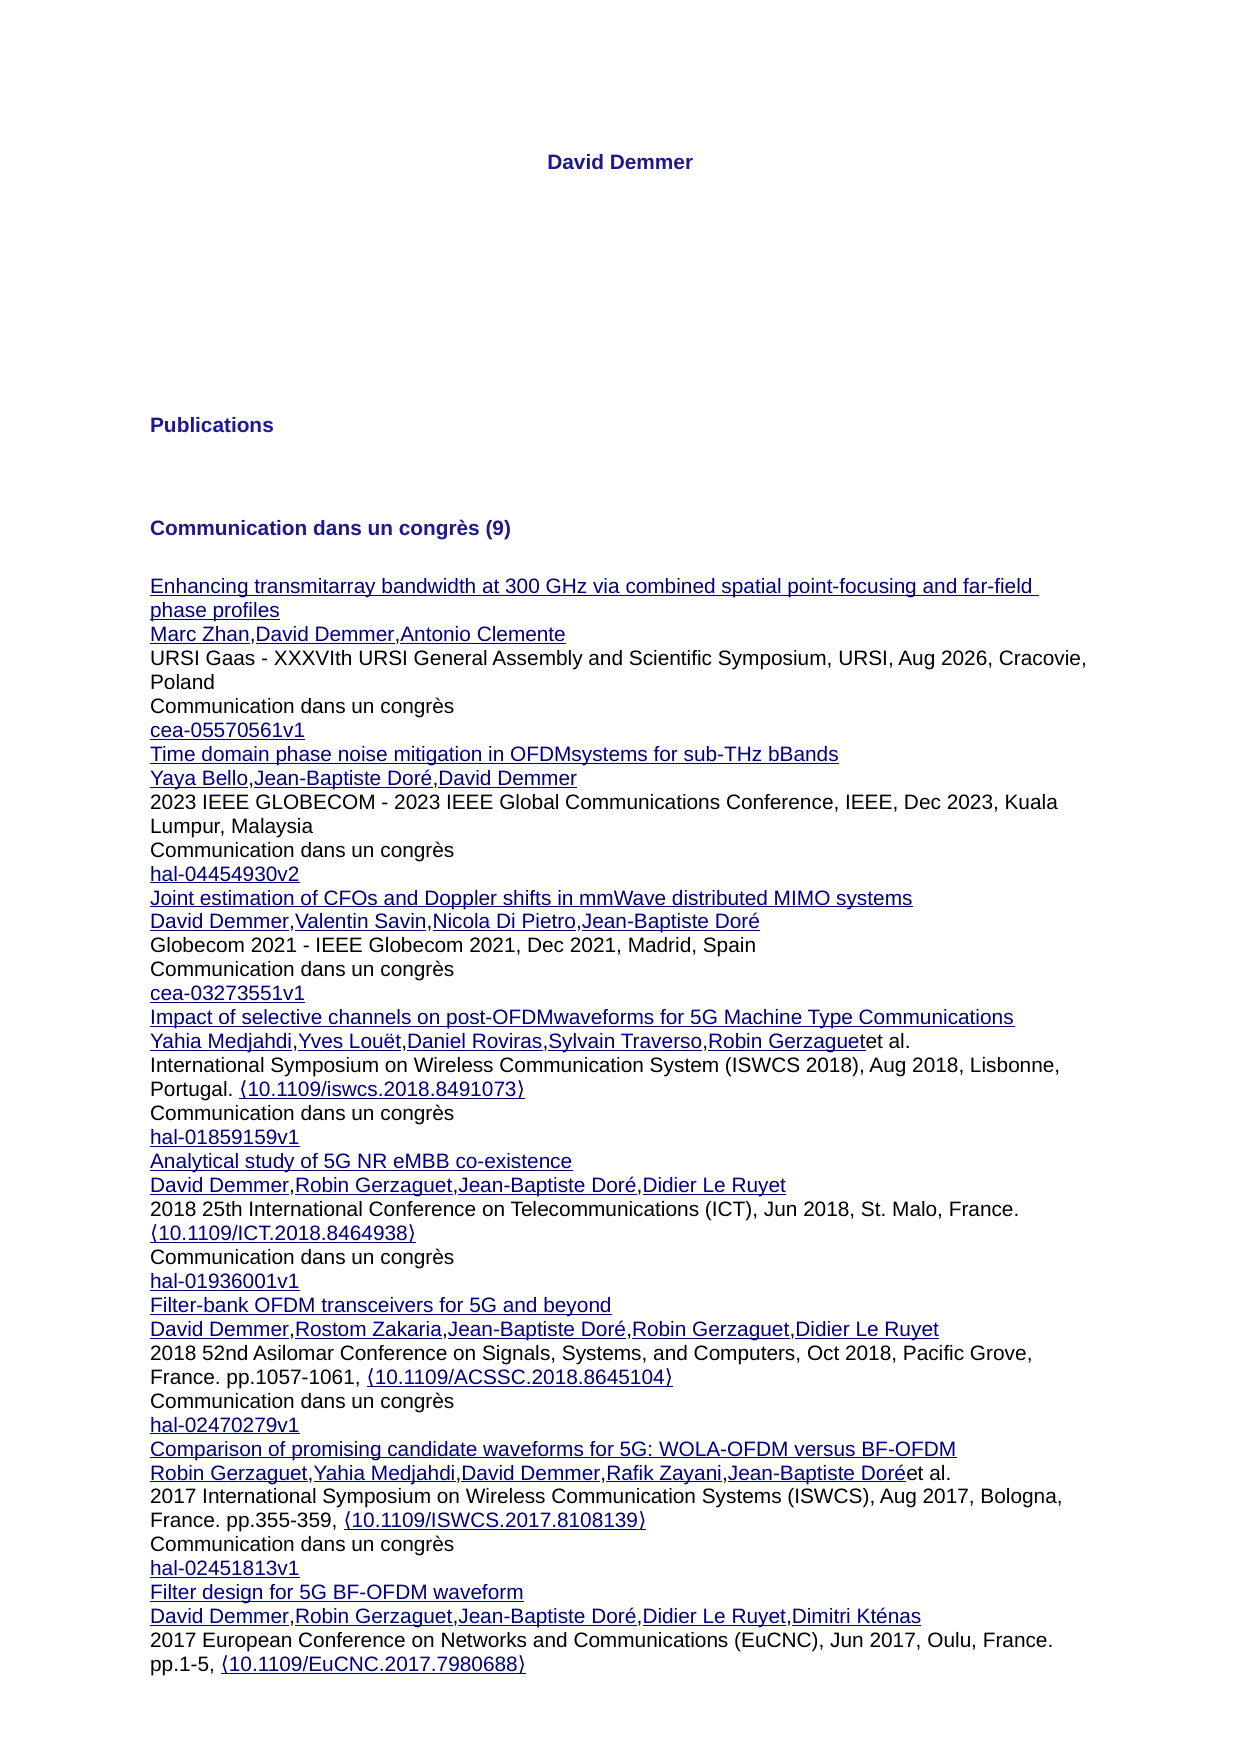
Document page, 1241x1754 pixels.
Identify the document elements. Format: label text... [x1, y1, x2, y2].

table_cell Filter-bank OFDM transceivers for 5G and beyond David Demmer,Rostom Zakaria,Jean-Baptiste Doré,Robin Gerzaguet,Didier Le Ruyet 2018 52nd Asilomar Conference on Signals, Systems, and Computers, Oct 2018, Pacific Grove, France. pp.1057-1061, ⟨10.1109/ACSSC.2018.8645104⟩ Communication dans un congrès hal-02470279v1 [150, 1293, 1090, 1436]
subtitle David Demmer [150, 150, 1090, 174]
subtitle Communication dans un congrès (9) [150, 516, 1090, 539]
table_cell Joint estimation of CFOs and Doppler shifts in mmWave distributed MIMO systems David Demmer,Valentin Savin,Nicola Di Pietro,Jean-Baptiste Doré Globecom 2021 - IEEE Globecom 2021, Dec 2021, Madrid, Spain Communication dans un congrès cea-03273551v1 [150, 885, 1090, 1005]
table_cell Time domain phase noise mitigation in OFDMsystems for sub-THz bBands Yaya Bello,Jean-Baptiste Doré,David Demmer 2023 IEEE GLOBECOM - 2023 IEEE Global Communications Conference, IEEE, Dec 2023, Kuala Lumpur, Malaysia Communication dans un congrès hal-04454930v2 [150, 742, 1090, 885]
table_cell Impact of selective channels on post-OFDMwaveforms for 5G Machine Type Communications Yahia Medjahdi,Yves Louët,Daniel Roviras,Sylvain Traverso,Robin Gerzaguetet al. International Symposium on Wireless Communication System (ISWCS 2018), Aug 2018, Lisbonne, Portugal. ⟨10.1109/iswcs.2018.8491073⟩ Communication dans un congrès hal-01859159v1 [150, 1005, 1090, 1149]
subtitle Publications [150, 412, 1090, 436]
table_cell Filter design for 5G BF-OFDM waveform David Demmer,Robin Gerzaguet,Jean-Baptiste Doré,Didier Le Ruyet,Dimitri Kténas 2017 European Conference on Networks and Communications (EuCNC), Jun 2017, Oulu, France. pp.1-5, ⟨10.1109/EuCNC.2017.7980688⟩ [150, 1580, 1090, 1676]
table_cell Comparison of promising candidate waveforms for 5G: WOLA-OFDM versus BF-OFDM Robin Gerzaguet,Yahia Medjahdi,David Demmer,Rafik Zayani,Jean-Baptiste Doréet al. 2017 International Symposium on Wireless Communication Systems (ISWCS), Aug 2017, Bologna, France. pp.355-359, ⟨10.1109/ISWCS.2017.8108139⟩ Communication dans un congrès hal-02451813v1 [150, 1436, 1090, 1580]
table_header Enhancing transmitarray bandwidth at 300 GHz via combined spatial point-focusing and far-field phase profiles Marc Zhan,David Demmer,Antonio Clemente URSI Gaas - XXXVIth URSI General Assembly and Scientific Symposium, URSI, Aug 2026, Cracovie, Poland Communication dans un congrès cea-05570561v1 [150, 574, 1090, 742]
table_cell Analytical study of 5G NR eMBB co-existence David Demmer,Robin Gerzaguet,Jean-Baptiste Doré,Didier Le Ruyet 2018 25th International Conference on Telecommunications (ICT), Jun 2018, St. Malo, France. ⟨10.1109/ICT.2018.8464938⟩ Communication dans un congrès hal-01936001v1 [150, 1149, 1090, 1293]
